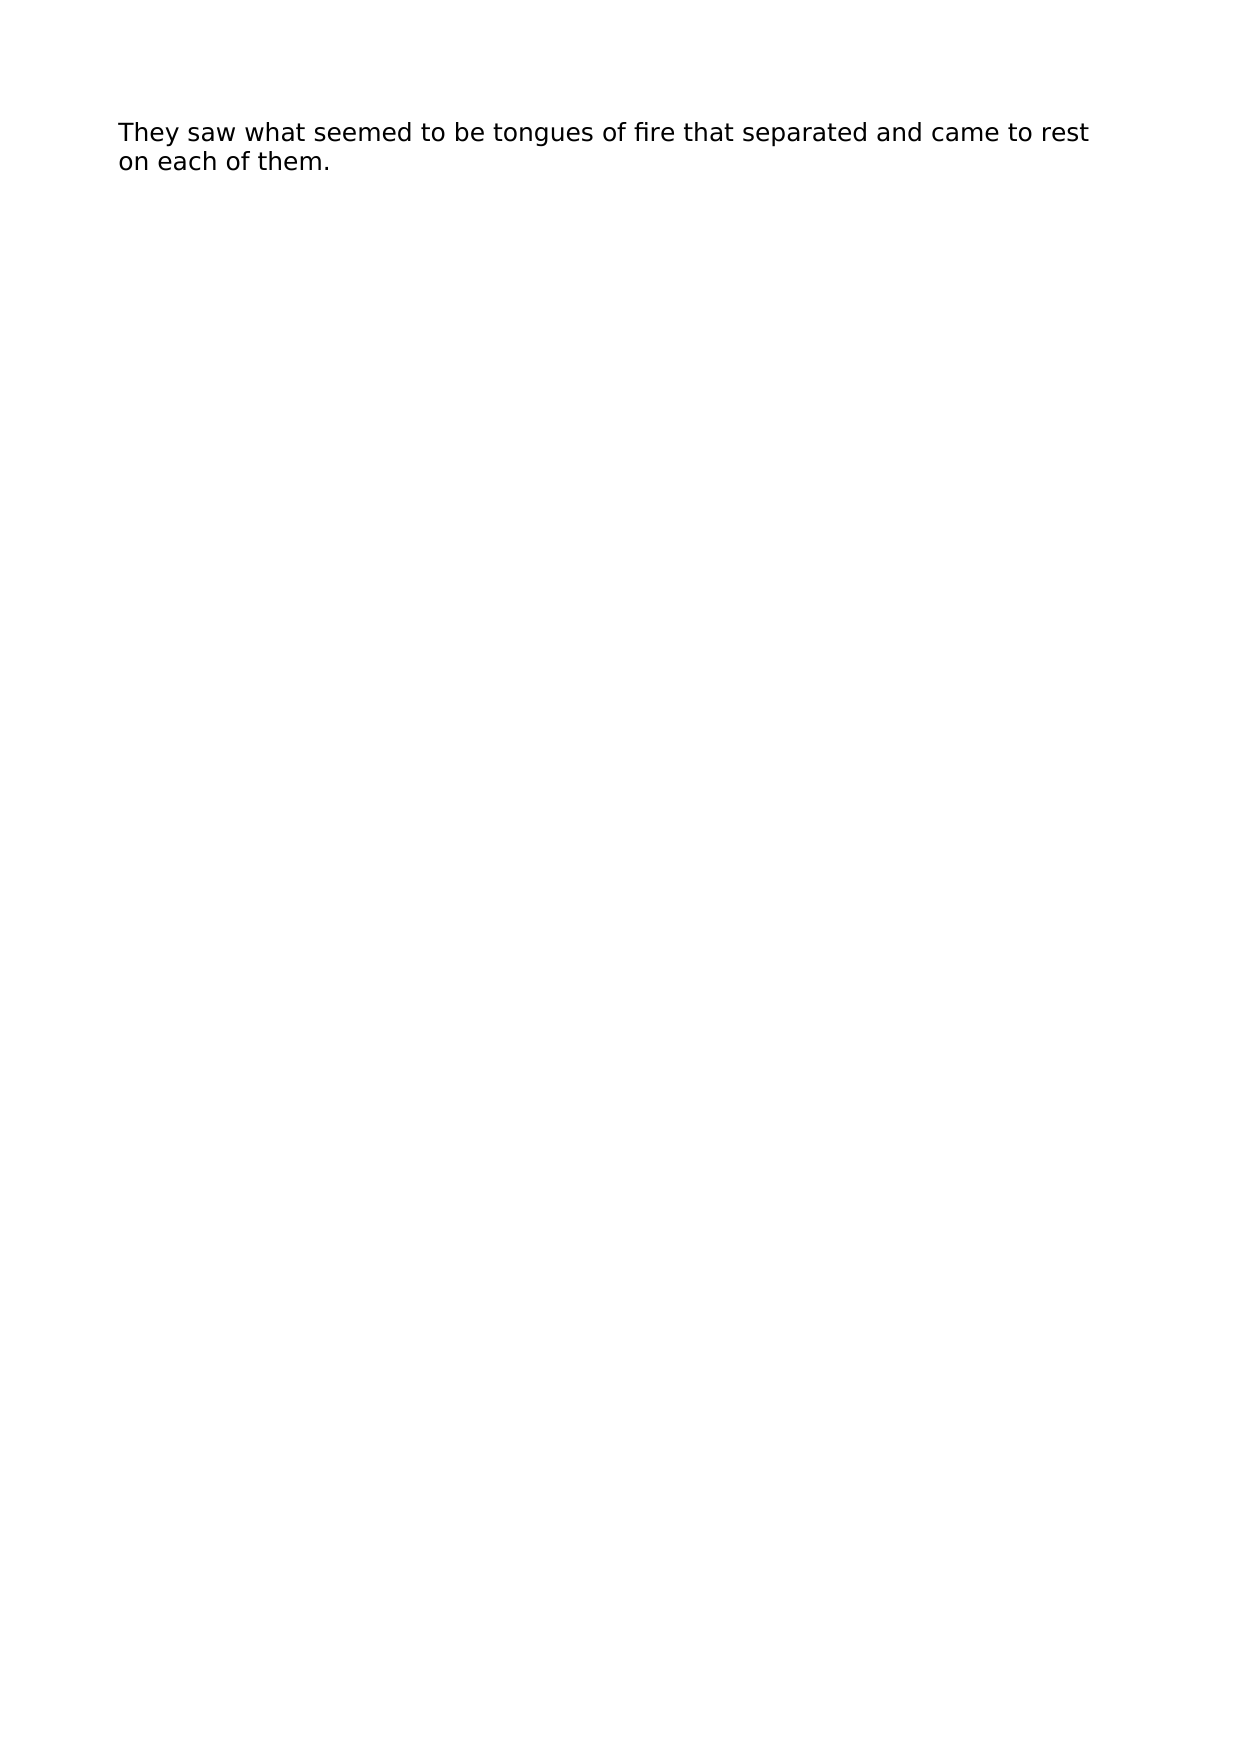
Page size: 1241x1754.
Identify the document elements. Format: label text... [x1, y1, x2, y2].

text They saw what seemed to be tongues of fire that separated and came to rest on each of them. [118, 118, 1122, 176]
